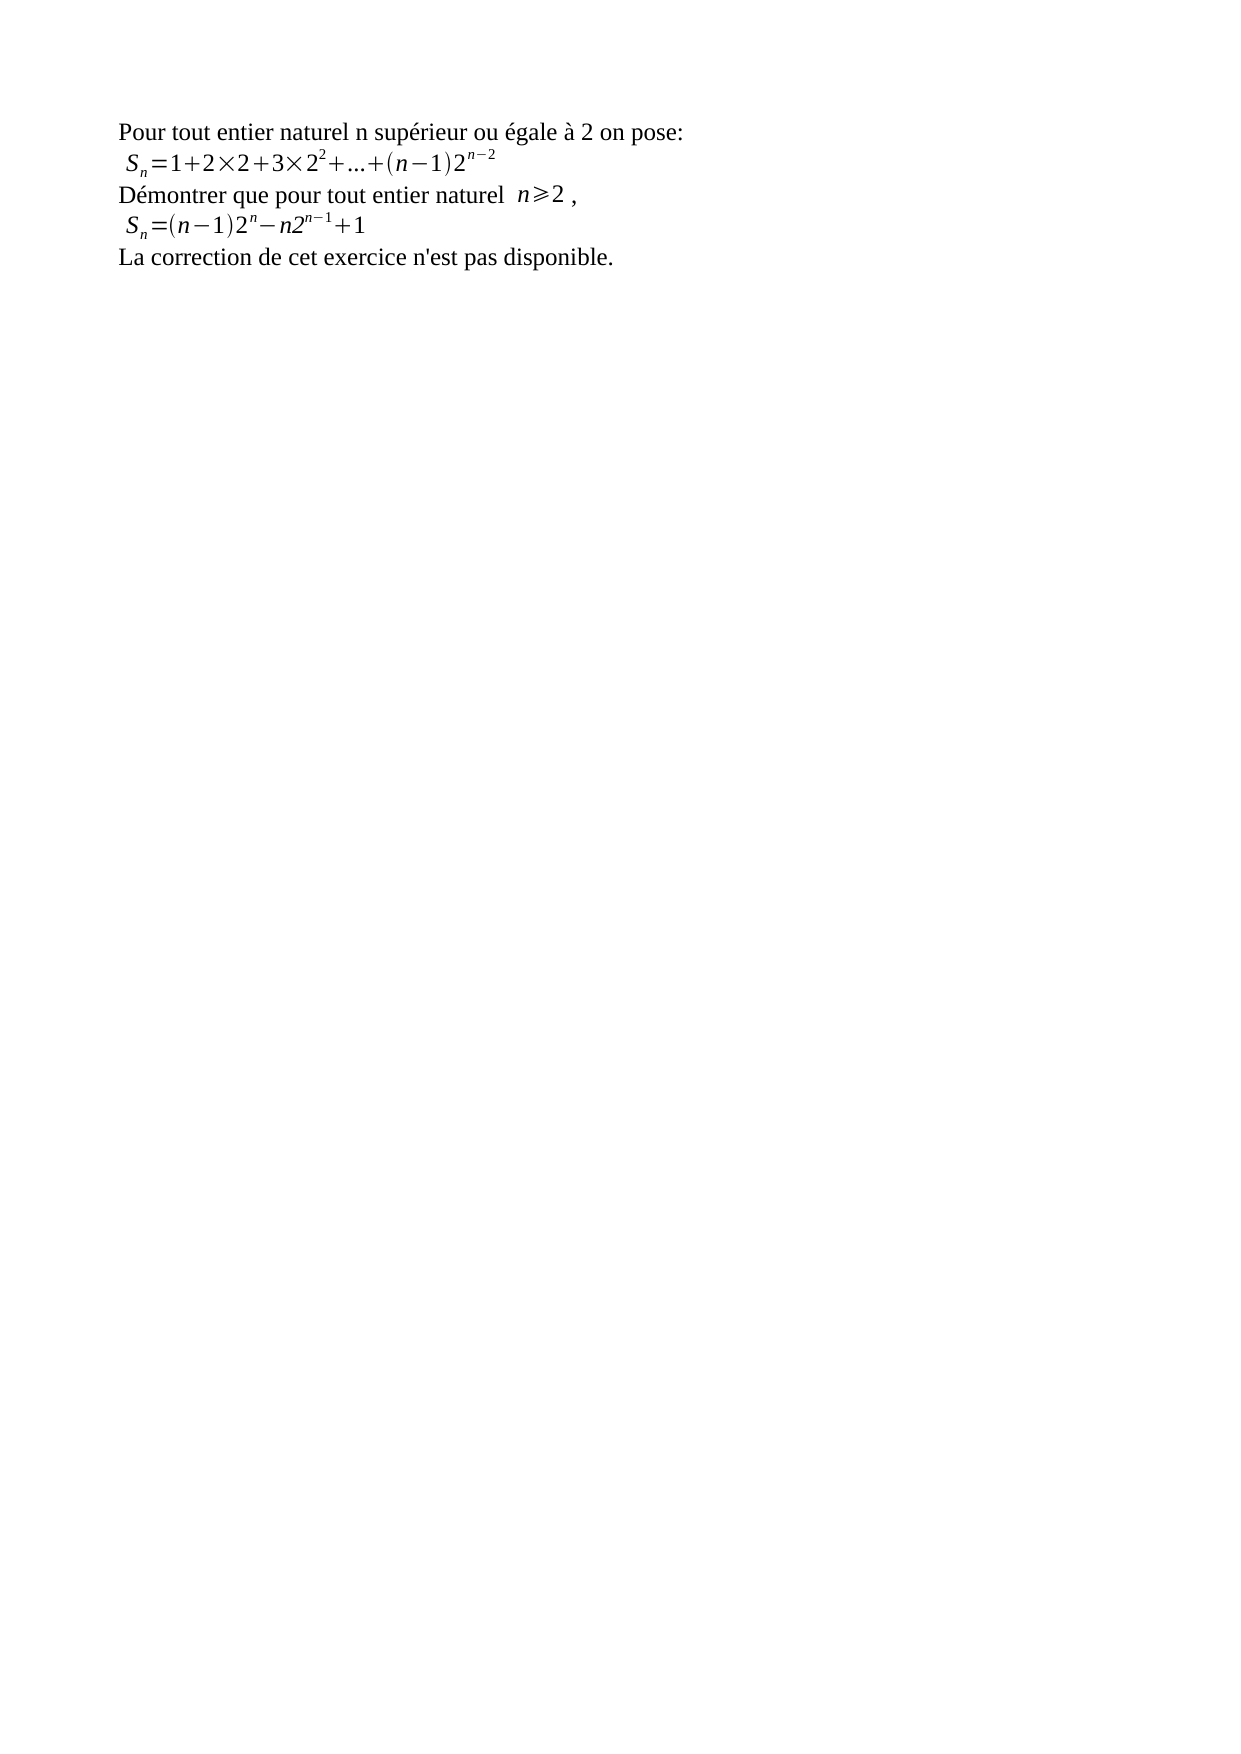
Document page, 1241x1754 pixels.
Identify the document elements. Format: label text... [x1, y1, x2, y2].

text Démontrer que pour tout entier naturel , [118, 181, 1122, 208]
text La correction de cet exercice n'est pas disponible. [118, 243, 1122, 271]
text Pour tout entier naturel n supérieur ou égale à 2 on pose: [118, 118, 1122, 146]
